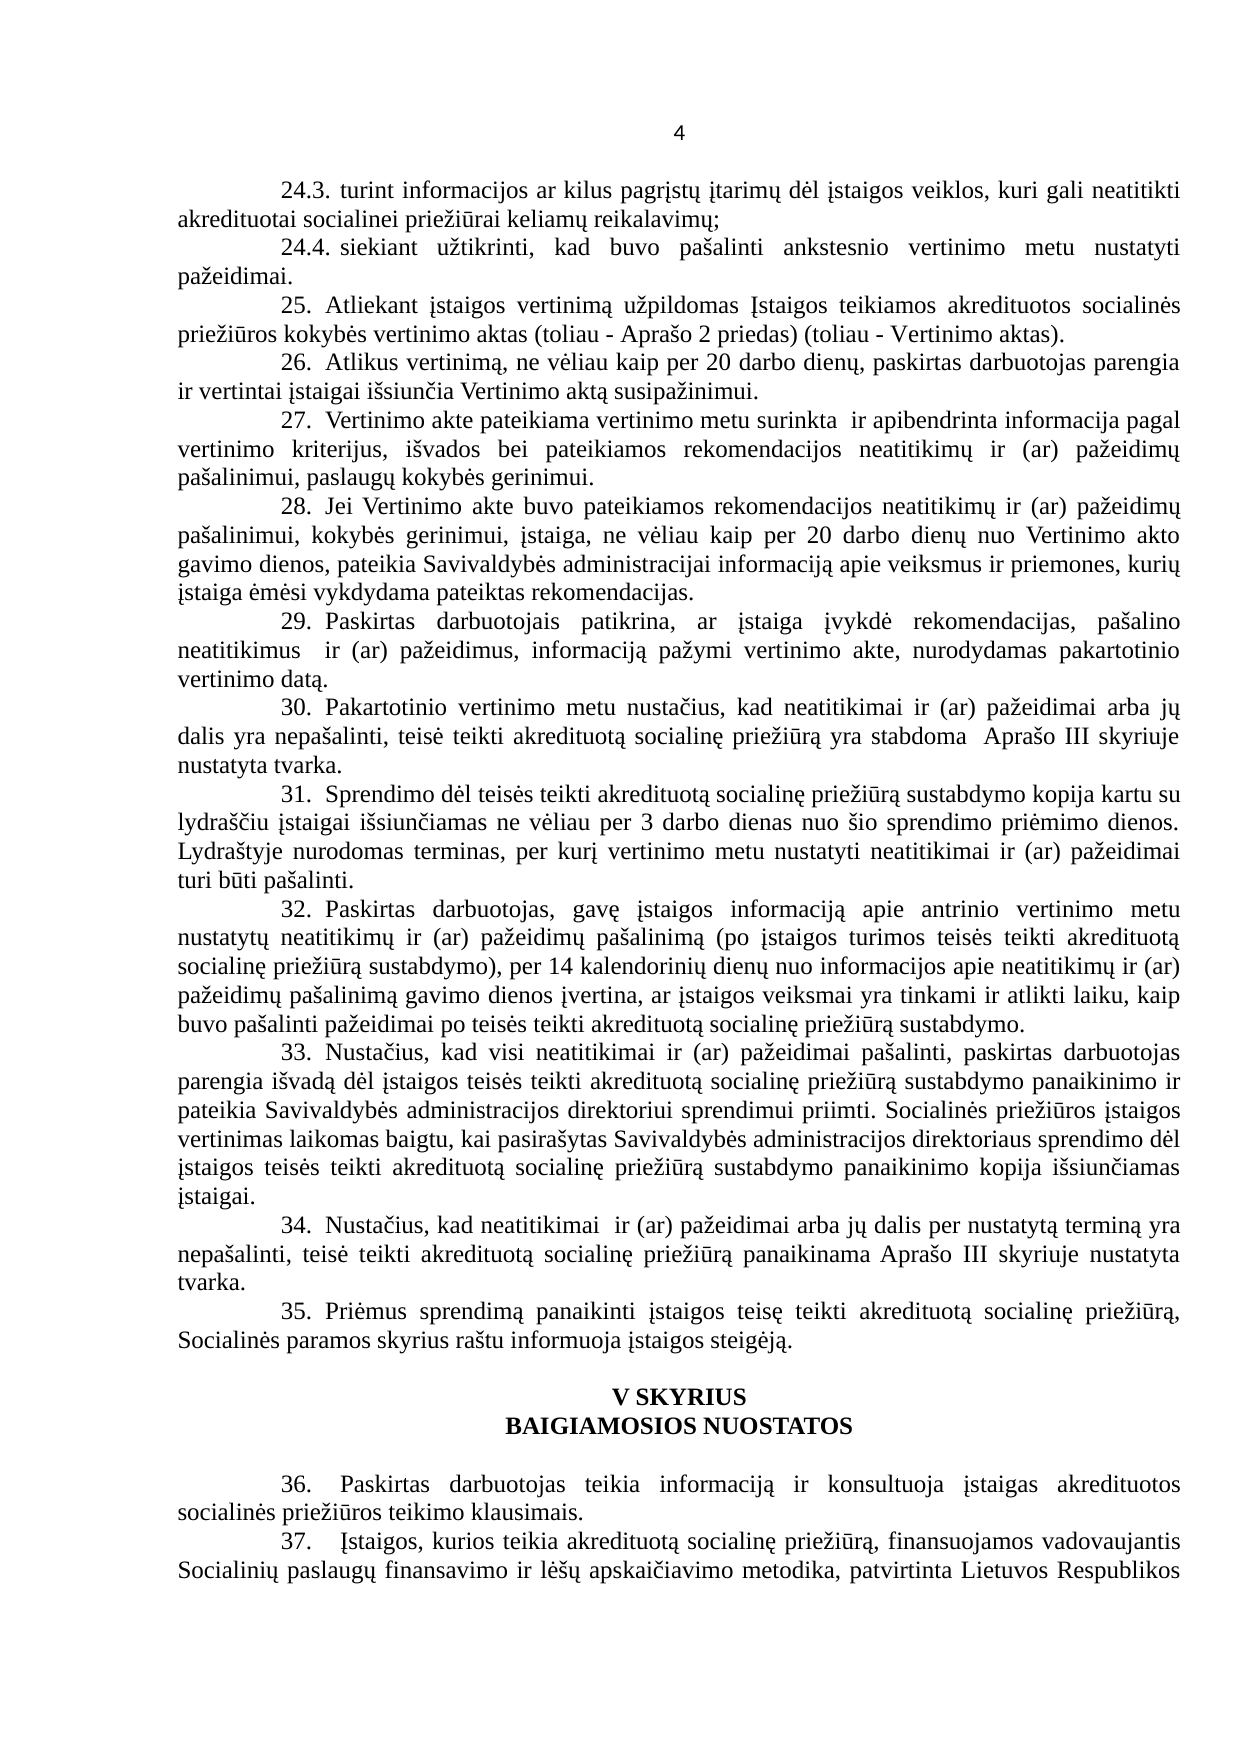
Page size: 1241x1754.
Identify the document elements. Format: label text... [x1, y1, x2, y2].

text 28. Jei Vertinimo akte buvo pateikiamos rekomendacijos neatitikimų ir (ar) pažeidimų pašalinimui, kokybės gerinimui, įstaiga, ne vėliau kaip per 20 darbo dienų nuo Vertinimo akto gavimo dienos, pateikia Savivaldybės administracijai informaciją apie veiksmus ir priemones, kurių įstaiga ėmėsi vykdydama pateiktas rekomendacijas. [177, 491, 1181, 606]
text 34. Nustačius, kad neatitikimai ir (ar) pažeidimai arba jų dalis per nustatytą terminą yra nepašalinti, teisė teikti akredituotą socialinę priežiūrą panaikinama Aprašo III skyriuje nustatyta tvarka. [177, 1210, 1181, 1296]
text 35. Priėmus sprendimą panaikinti įstaigos teisę teikti akredituotą socialinę priežiūrą, Socialinės paramos skyrius raštu informuoja įstaigos steigėją. [177, 1296, 1181, 1354]
text 33. Nustačius, kad visi neatitikimai ir (ar) pažeidimai pašalinti, paskirtas darbuotojas parengia išvadą dėl įstaigos teisės teikti akredituotą socialinę priežiūrą sustabdymo panaikinimo ir pateikia Savivaldybės administracijos direktoriui sprendimui priimti. Socialinės priežiūros įstaigos vertinimas laikomas baigtu, kai pasirašytas Savivaldybės administracijos direktoriaus sprendimo dėl įstaigos teisės teikti akredituotą socialinę priežiūrą sustabdymo panaikinimo kopija išsiunčiamas įstaigai. [177, 1037, 1181, 1210]
text 36. Paskirtas darbuotojas teikia informaciją ir konsultuoja įstaigas akredituotos socialinės priežiūros teikimo klausimais. [177, 1469, 1181, 1526]
text 29. Paskirtas darbuotojais patikrina, ar įstaiga įvykdė rekomendacijas, pašalino neatitikimus ir (ar) pažeidimus, informaciją pažymi vertinimo akte, nurodydamas pakartotinio vertinimo datą. [177, 606, 1181, 692]
text 30. Pakartotinio vertinimo metu nustačius, kad neatitikimai ir (ar) pažeidimai arba jų dalis yra nepašalinti, teisė teikti akredituotą socialinę priežiūrą yra stabdoma Aprašo III skyriuje nustatyta tvarka. [177, 692, 1181, 779]
text 31. Sprendimo dėl teisės teikti akredituotą socialinę priežiūrą sustabdymo kopija kartu su lydraščiu įstaigai išsiunčiamas ne vėliau per 3 darbo dienas nuo šio sprendimo priėmimo dienos. Lydraštyje nurodomas terminas, per kurį vertinimo metu nustatyti neatitikimai ir (ar) pažeidimai turi būti pašalinti. [177, 779, 1181, 894]
text 37. Įstaigos, kurios teikia akredituotą socialinę priežiūrą, finansuojamos vadovaujantis Socialinių paslaugų finansavimo ir lėšų apskaičiavimo metodika, patvirtinta Lietuvos Respublikos [177, 1526, 1181, 1584]
text BAIGIAMOSIOS NUOSTATOS [177, 1411, 1181, 1440]
text 32. Paskirtas darbuotojas, gavę įstaigos informaciją apie antrinio vertinimo metu nustatytų neatitikimų ir (ar) pažeidimų pašalinimą (po įstaigos turimos teisės teikti akredituotą socialinę priežiūrą sustabdymo), per 14 kalendorinių dienų nuo informacijos apie neatitikimų ir (ar) pažeidimų pašalinimą gavimo dienos įvertina, ar įstaigos veiksmai yra tinkami ir atlikti laiku, kaip buvo pašalinti pažeidimai po teisės teikti akredituotą socialinę priežiūrą sustabdymo. [177, 894, 1181, 1037]
text V SKYRIUS [177, 1382, 1181, 1411]
text 27. Vertinimo akte pateikiama vertinimo metu surinkta ir apibendrinta informacija pagal vertinimo kriterijus, išvados bei pateikiamos rekomendacijos neatitikimų ir (ar) pažeidimų pašalinimui, paslaugų kokybės gerinimui. [177, 405, 1181, 491]
text 24.3. turint informacijos ar kilus pagrįstų įtarimų dėl įstaigos veiklos, kuri gali neatitikti akredituotai socialinei priežiūrai keliamų reikalavimų; [177, 175, 1181, 232]
text 25. Atliekant įstaigos vertinimą užpildomas Įstaigos teikiamos akredituotos socialinės priežiūros kokybės vertinimo aktas (toliau - Aprašo 2 priedas) (toliau - Vertinimo aktas). [177, 290, 1181, 347]
text 26. Atlikus vertinimą, ne vėliau kaip per 20 darbo dienų, paskirtas darbuotojas parengia ir vertintai įstaigai išsiunčia Vertinimo aktą susipažinimui. [177, 347, 1181, 405]
text 24.4. siekiant užtikrinti, kad buvo pašalinti ankstesnio vertinimo metu nustatyti pažeidimai. [177, 232, 1181, 290]
